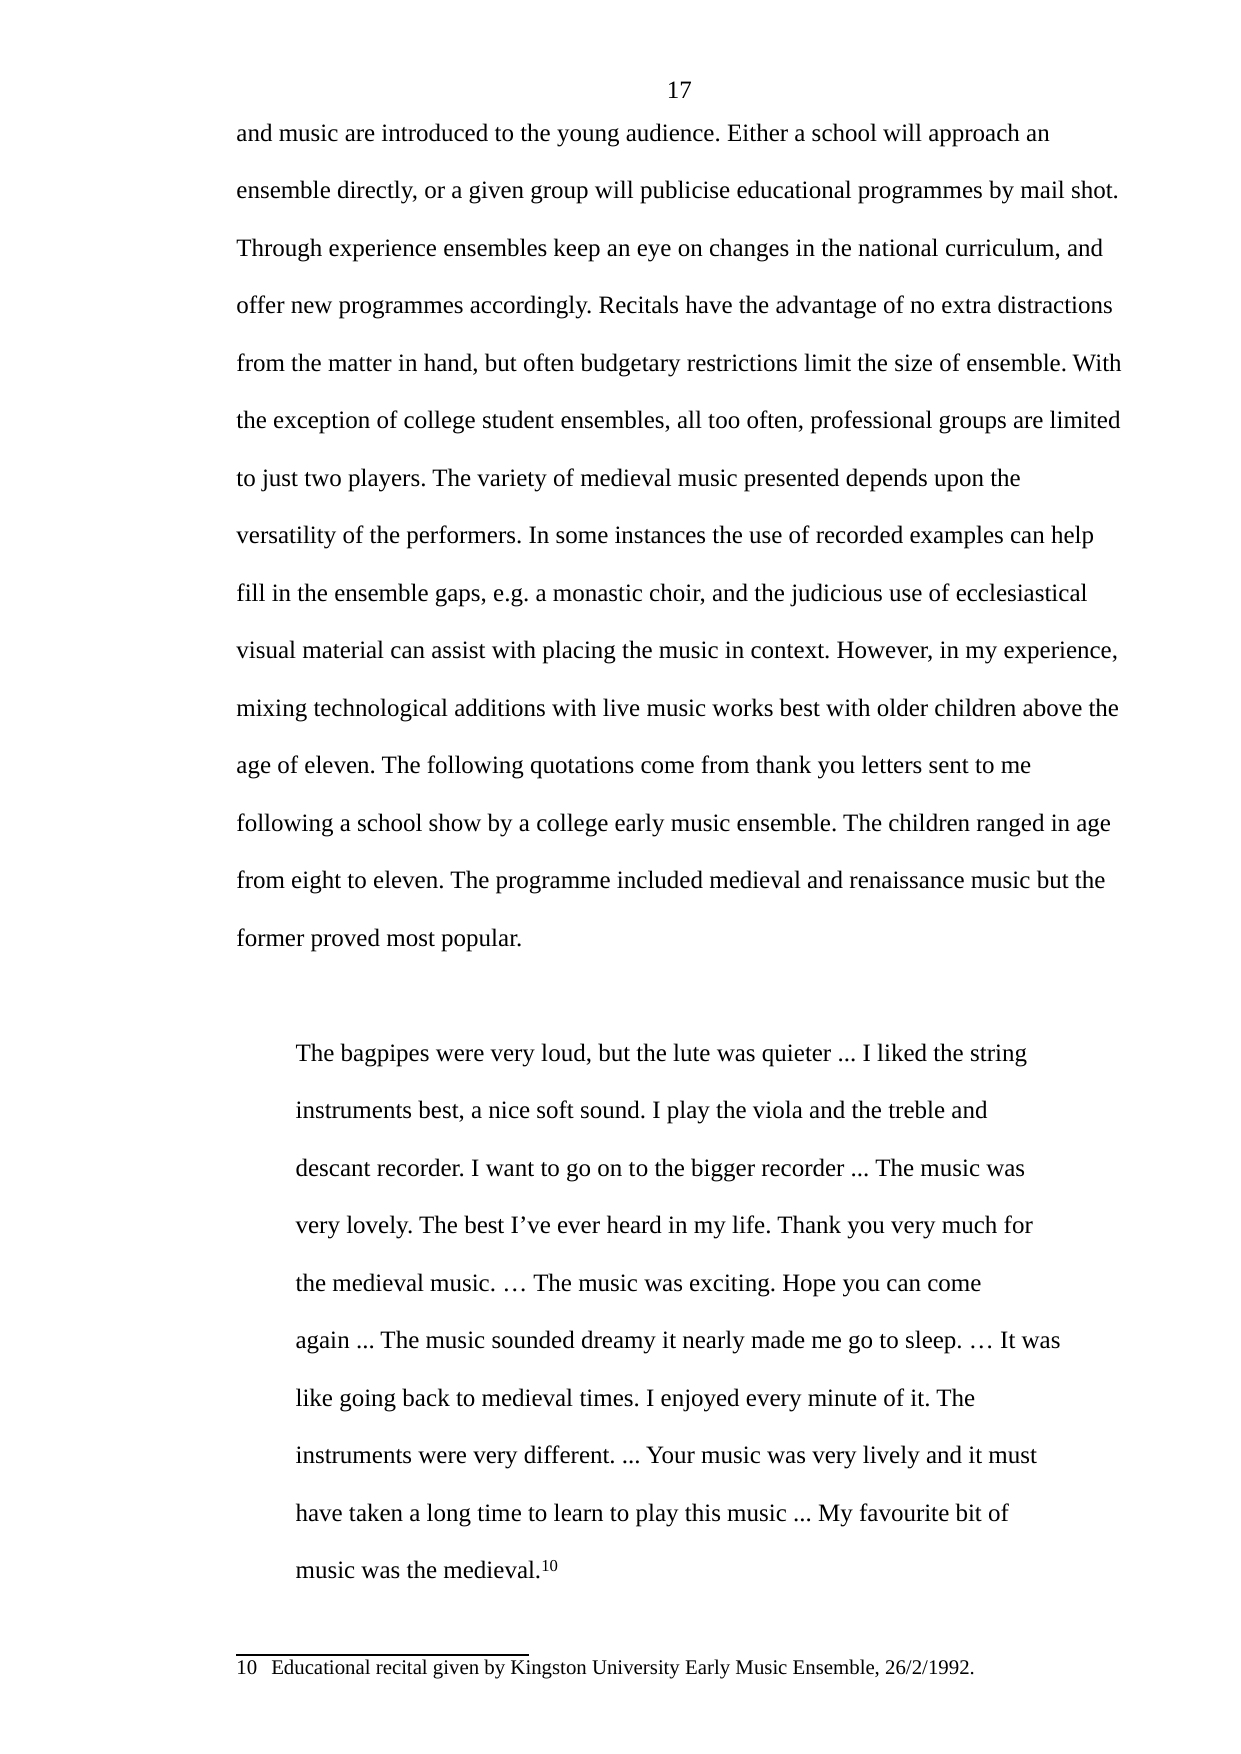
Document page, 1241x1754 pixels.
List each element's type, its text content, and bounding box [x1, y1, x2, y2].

text Educational recital given by Kingston University Early Music Ensemble, 26/2/1992. [236, 1655, 1122, 1679]
text and music are introduced to the young audience. Either a school will approach an ensemble directly, or a given group will publicise educational programmes by mail shot. Through experience ensembles keep an eye on changes in the national curriculum, and offer new programmes accordingly. Recitals have the advantage of no extra distractions from the matter in hand, but often budgetary restrictions limit the size of ensemble. With the exception of college student ensembles, all too often, professional groups are limited to just two players. The variety of medieval music presented depends upon the versatility of the performers. In some instances the use of recorded examples can help fill in the ensemble gaps, e.g. a monastic choir, and the judicious use of ecclesiastical visual material can assist with placing the music in context. However, in my experience, mixing technological additions with live music works best with older children above the age of eleven. The following quotations come from thank you letters sent to me following a school show by a college early music ensemble. The children ranged in age from eight to eleven. The programme included medieval and renaissance music but the former proved most popular. [236, 118, 1122, 952]
text The bagpipes were very loud, but the lute was quieter ... I liked the string instruments best, a nice soft sound. I play the viola and the treble and descant recorder. I want to go on to the bigger recorder ... The music was very lovely. The best I’ve ever heard in my life. Thank you very much for the medieval music. … The music was exciting. Hope you can come again ... The music sounded dreamy it nearly made me go to sleep. … It was like going back to medieval times. I enjoyed every minute of it. The instruments were very different. ... Your music was very lively and it must have taken a long time to learn to play this music ... My favourite bit of music was the medieval. [295, 1038, 1063, 1584]
